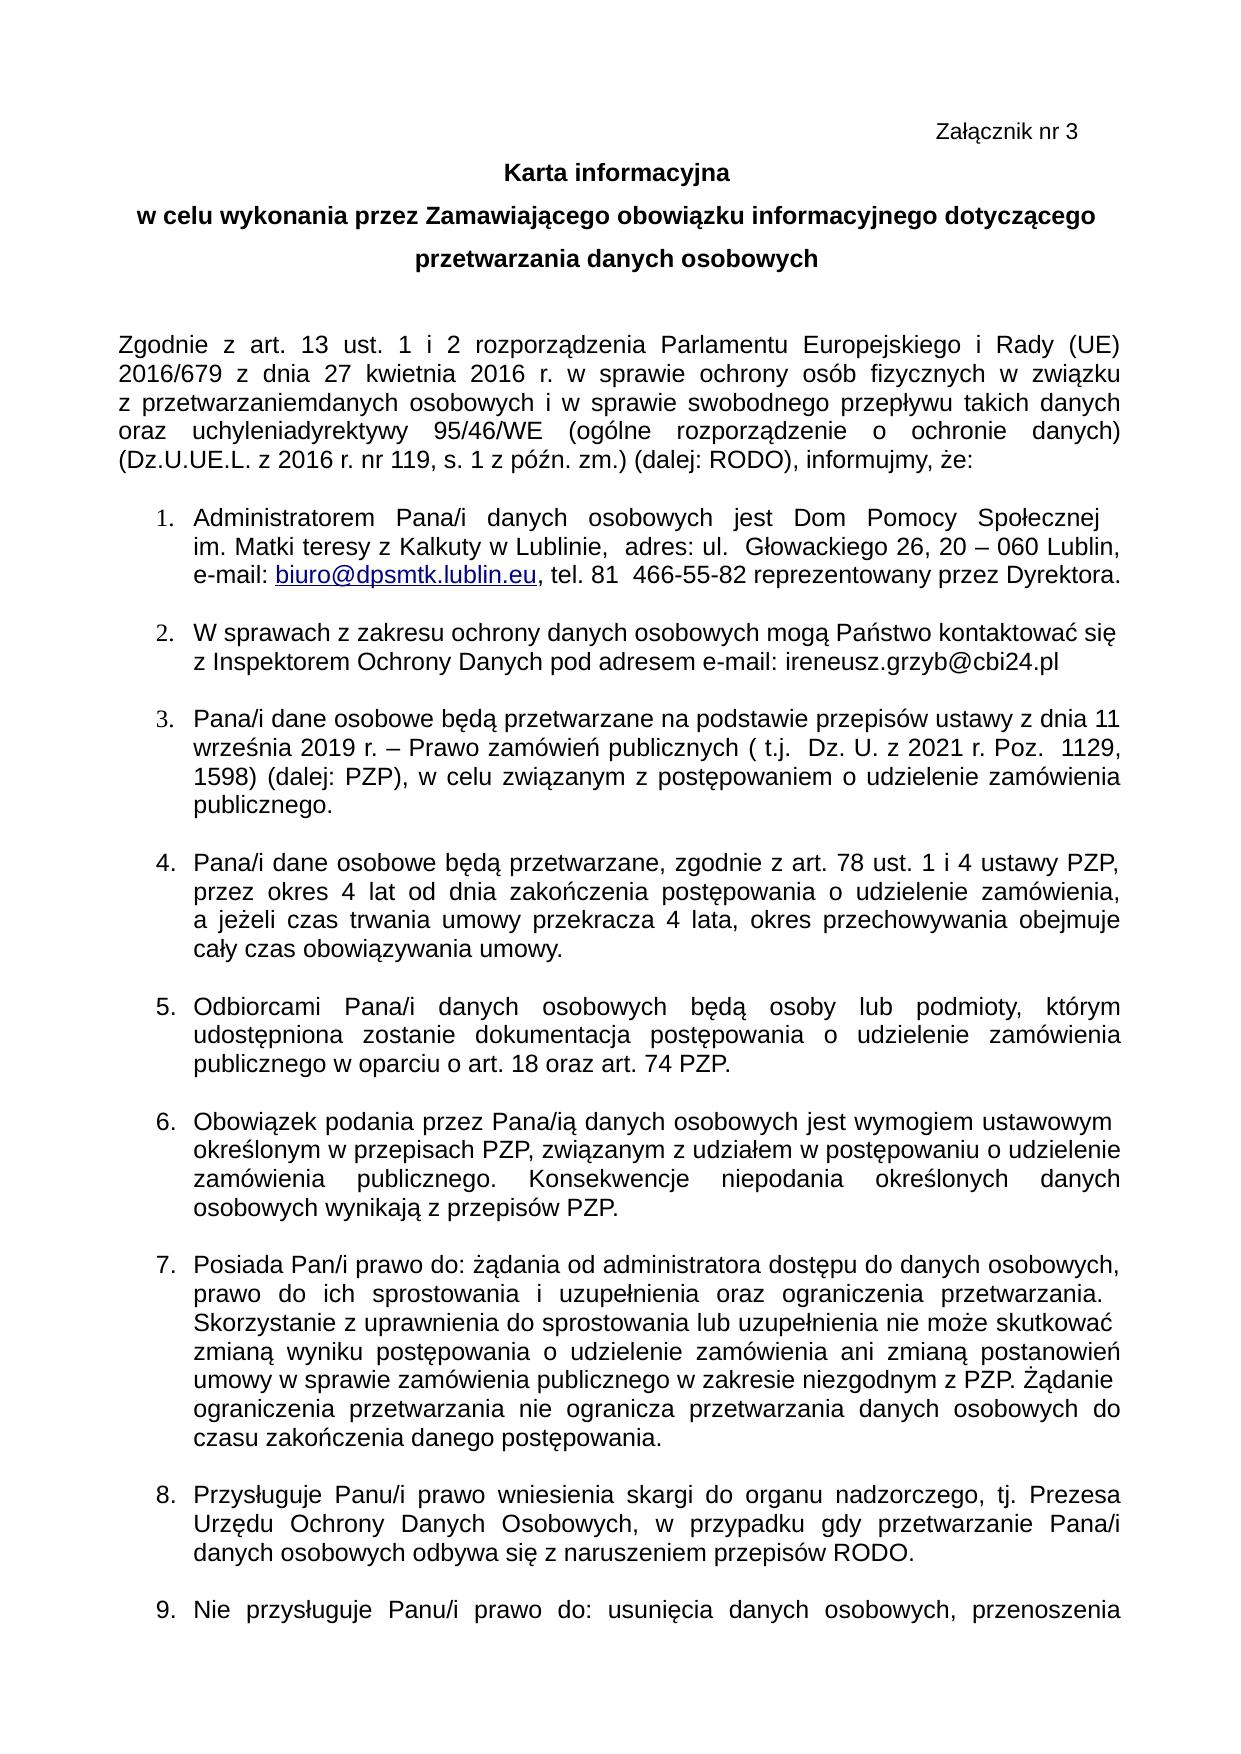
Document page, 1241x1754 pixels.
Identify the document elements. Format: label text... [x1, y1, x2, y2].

list Przysługuje Panu/i prawo wniesienia skargi do organu nadzorczego, tj. Prezesa Urzędu Ochrony Danych Osobowych, w przypadku gdy przetwarzanie Pana/i danych osobowych odbywa się z naruszeniem przepisów RODO. [156, 1480, 1122, 1567]
list Pana/i dane osobowe będą przetwarzane na podstawie przepisów ustawy z dnia 11 września 2019 r. – Prawo zamówień publicznych ( t.j. Dz. U. z 2021 r. Poz. 1129, 1598) (dalej: PZP), w celu związanym z postępowaniem o udzielenie zamówienia publicznego. [156, 704, 1122, 819]
list Pana/i dane osobowe będą przetwarzane, zgodnie z art. 78 ust. 1 i 4 ustawy PZP, przez okres 4 lat od dnia zakończenia postępowania o udzielenie zamówienia, a jeżeli czas trwania umowy przekracza 4 lata, okres przechowywania obejmuje cały czas obowiązywania umowy. [156, 848, 1122, 963]
list Administratorem Pana/i danych osobowych jest Dom Pomocy Społecznej im. Matki teresy z Kalkuty w Lublinie, adres: ul. Głowackiego 26, 20 – 060 Lublin, e-mail: biuro@dpsmtk.lublin.eu, tel. 81 466-55-82 reprezentowany przez Dyrektora. [156, 503, 1122, 589]
list Odbiorcami Pana/i danych osobowych będą osoby lub podmioty, którym udostępniona zostanie dokumentacja postępowania o udzielenie zamówienia publicznego w oparciu o art. 18 oraz art. 74 PZP. [156, 992, 1122, 1078]
list Posiada Pan/i prawo do: żądania od administratora dostępu do danych osobowych, prawo do ich sprostowania i uzupełnienia oraz ograniczenia przetwarzania. Skorzystanie z uprawnienia do sprostowania lub uzupełnienia nie może skutkować zmianą wyniku postępowania o udzielenie zamówienia ani zmianą postanowień umowy w sprawie zamówienia publicznego w zakresie niezgodnym z PZP. Żądanie ograniczenia przetwarzania nie ogranicza przetwarzania danych osobowych do czasu zakończenia danego postępowania. [156, 1250, 1122, 1452]
text Karta informacyjna w celu wykonania przez Zamawiającego obowiązku informacyjnego dotyczącego przetwarzania danych osobowych [118, 158, 1122, 273]
list Nie przysługuje Panu/i prawo do: usunięcia danych osobowych, przenoszenia [156, 1595, 1122, 1624]
text Załącznik nr 3 [118, 118, 1122, 144]
text Zgodnie z art. 13 ust. 1 i 2 rozporządzenia Parlamentu Europejskiego i Rady (UE) 2016/679 z dnia 27 kwietnia 2016 r. w sprawie ochrony osób fizycznych w związku z przetwarzaniemdanych osobowych i w sprawie swobodnego przepływu takich danych oraz uchyleniadyrektywy 95/46/WE (ogólne rozporządzenie o ochronie danych) (Dz.U.UE.L. z 2016 r. nr 119, s. 1 z późn. zm.) (dalej: RODO), informujmy, że: [118, 330, 1122, 474]
list Obowiązek podania przez Pana/ią danych osobowych jest wymogiem ustawowym określonym w przepisach PZP, związanym z udziałem w postępowaniu o udzielenie zamówienia publicznego. Konsekwencje niepodania określonych danych osobowych wynikają z przepisów PZP. [156, 1107, 1122, 1222]
list W sprawach z zakresu ochrony danych osobowych mogą Państwo kontaktować się z Inspektorem Ochrony Danych pod adresem e-mail: ireneusz.grzyb@cbi24.pl [156, 618, 1122, 704]
